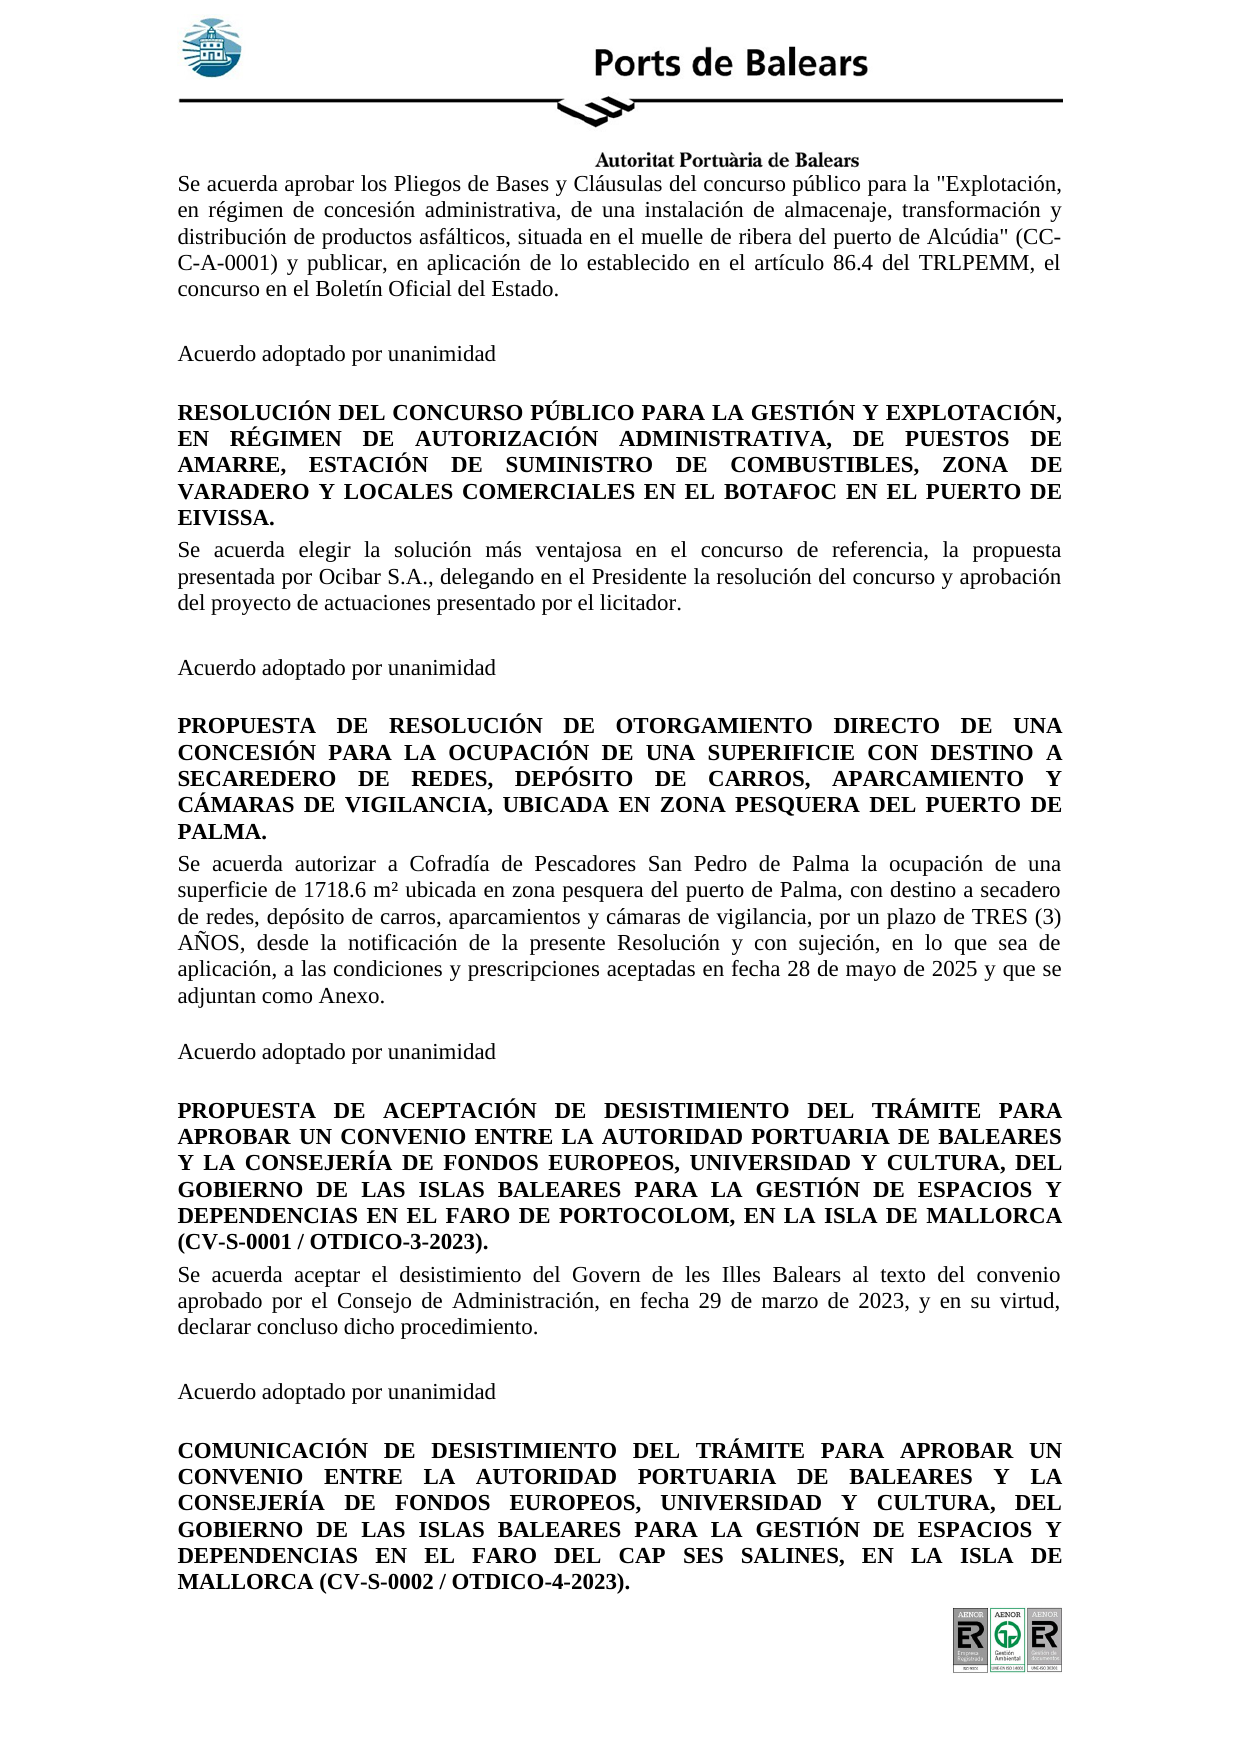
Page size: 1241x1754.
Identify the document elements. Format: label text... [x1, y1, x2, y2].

text Acuerdo adoptado por unanimidad [177, 340, 1063, 366]
text Se acuerda aceptar el desistimiento del Govern de les Illes Balears al texto del convenio aprobado por el Consejo de Administración, en fecha 29 de marzo de 2023, y en su virtud, declarar concluso dicho procedimiento. [177, 1261, 1063, 1340]
text Acuerdo adoptado por unanimidad [177, 654, 1063, 680]
text RESOLUCIÓN DEL CONCURSO PÚBLICO PARA LA GESTIÓN Y EXPLOTACIÓN, EN RÉGIMEN DE AUTORIZACIÓN ADMINISTRATIVA, DE PUESTOS DE AMARRE, ESTACIÓN DE SUMINISTRO DE COMBUSTIBLES, ZONA DE VARADERO Y LOCALES COMERCIALES EN EL BOTAFOC EN EL PUERTO DE EIVISSA. [177, 372, 1063, 530]
text Se acuerda autorizar a Cofradía de Pescadores San Pedro de Palma la ocupación de una superficie de 1718.6 m² ubicada en zona pesquera del puerto de Palma, con destino a secadero de redes, depósito de carros, aparcamientos y cámaras de vigilancia, por un plazo de TRES (3) AÑOS, desde la notificación de la presente Resolución y con sujeción, en lo que sea de aplicación, a las condiciones y prescripciones aceptadas en fecha 28 de mayo de 2025 y que se adjuntan como Anexo. [177, 850, 1063, 1008]
text Se acuerda elegir la solución más ventajosa en el concurso de referencia, la propuesta presentada por Ocibar S.A., delegando en el Presidente la resolución del concurso y aprobación del proyecto de actuaciones presentado por el licitador. [177, 536, 1063, 615]
text PROPUESTA DE ACEPTACIÓN DE DESISTIMIENTO DEL TRÁMITE PARA APROBAR UN CONVENIO ENTRE LA AUTORIDAD PORTUARIA DE BALEARES Y LA CONSEJERÍA DE FONDOS EUROPEOS, UNIVERSIDAD Y CULTURA, DEL GOBIERNO DE LAS ISLAS BALEARES PARA LA GESTIÓN DE ESPACIOS Y DEPENDENCIAS EN EL FARO DE PORTOCOLOM, EN LA ISLA DE MALLORCA (CV-S-0001 / OTDICO-3-2023). [177, 1070, 1063, 1255]
text COMUNICACIÓN DE DESISTIMIENTO DEL TRÁMITE PARA APROBAR UN CONVENIO ENTRE LA AUTORIDAD PORTUARIA DE BALEARES Y LA CONSEJERÍA DE FONDOS EUROPEOS, UNIVERSIDAD Y CULTURA, DEL GOBIERNO DE LAS ISLAS BALEARES PARA LA GESTIÓN DE ESPACIOS Y DEPENDENCIAS EN EL FARO DEL CAP SES SALINES, EN LA ISLA DE MALLORCA (CV-S-0002 / OTDICO-4-2023). [177, 1410, 1063, 1595]
text Se acuerda aprobar los Pliegos de Bases y Cláusulas del concurso público para la "Explotación, en régimen de concesión administrativa, de una instalación de almacenaje, transformación y distribución de productos asfálticos, situada en el muelle de ribera del puerto de Alcúdia" (CC-C-A-0001) y publicar, en aplicación de lo establecido en el artículo 86.4 del TRLPEMM, el concurso en el Boletín Oficial del Estado. [177, 170, 1063, 302]
text Acuerdo adoptado por unanimidad [177, 1378, 1063, 1404]
text Acuerdo adoptado por unanimidad [177, 1014, 1063, 1064]
text PROPUESTA DE RESOLUCIÓN DE OTORGAMIENTO DIRECTO DE UNA CONCESIÓN PARA LA OCUPACIÓN DE UNA SUPERIFICIE CON DESTINO A SECAREDERO DE REDES, DEPÓSITO DE CARROS, APARCAMIENTO Y CÁMARAS DE VIGILANCIA, UBICADA EN ZONA PESQUERA DEL PUERTO DE PALMA. [177, 686, 1063, 844]
